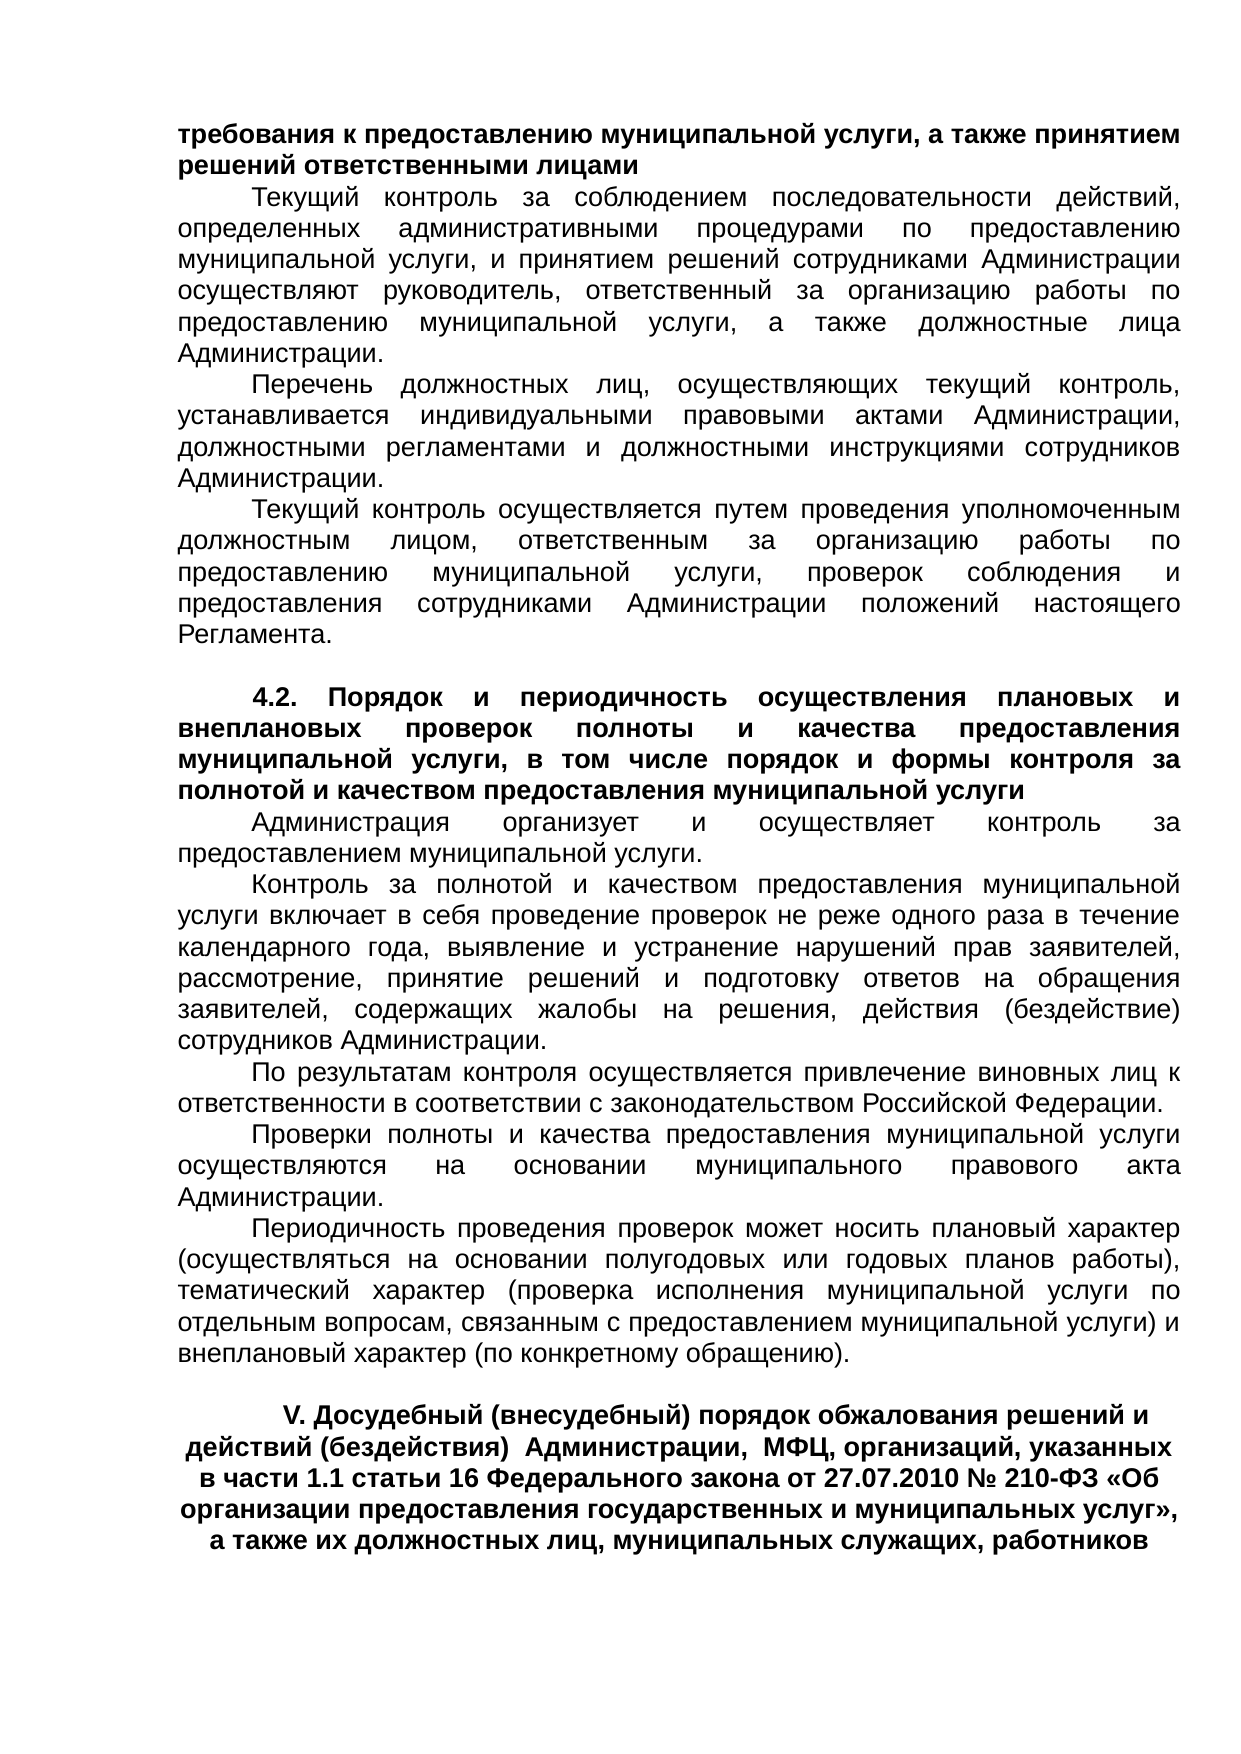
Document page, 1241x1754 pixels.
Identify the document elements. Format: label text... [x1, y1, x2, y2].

text Периодичность проведения проверок может носить плановый характер (осуществляться на основании полугодовых или годовых планов работы), тематический характер (проверка исполнения муниципальной услуги по отдельным вопросам, связанным с предоставлением муниципальной услуги) и внеплановый характер (по конкретному обращению). [177, 1212, 1181, 1368]
text Контроль за полнотой и качеством предоставления муниципальной услуги включает в себя проведение проверок не реже одного раза в течение календарного года, выявление и устранение нарушений прав заявителей, рассмотрение, принятие решений и подготовку ответов на обращения заявителей, содержащих жалобы на решения, действия (бездействие) сотрудников Администрации. [177, 868, 1181, 1056]
text требования к предоставлению муниципальной услуги, а также принятием решений ответственными лицами [177, 118, 1181, 181]
text Текущий контроль осуществляется путем проведения уполномоченным должностным лицом, ответственным за организацию работы по предоставлению муниципальной услуги, проверок соблюдения и предоставления сотрудниками Администрации положений настоящего Регламента. [177, 493, 1181, 649]
text Текущий контроль за соблюдением последовательности действий, определенных административными процедурами по предоставлению муниципальной услуги, и принятием решений сотрудниками Администрации осуществляют руководитель, ответственный за организацию работы по предоставлению муниципальной услуги, а также должностные лица Администрации. [177, 181, 1181, 368]
text Администрация организует и осуществляет контроль за предоставлением муниципальной услуги. [177, 806, 1181, 868]
text Перечень должностных лиц, осуществляющих текущий контроль, устанавливается индивидуальными правовыми актами Администрации, должностными регламентами и должностными инструкциями сотрудников Администрации. [177, 368, 1181, 493]
text 4.2. Порядок и периодичность осуществления плановых и внеплановых проверок полноты и качества предоставления муниципальной услуги, в том числе порядок и формы контроля за полнотой и качеством предоставления муниципальной услуги [177, 681, 1181, 806]
text V. Досудебный (внесудебный) порядок обжалования решений и действий (бездействия) Администрации, МФЦ, организаций, указанных в части 1.1 статьи 16 Федерального закона от 27.07.2010 № 210-ФЗ «Об организации предоставления государственных и муниципальных услуг», а также их должностных лиц, муниципальных служащих, работников [177, 1399, 1181, 1556]
text По результатам контроля осуществляется привлечение виновных лиц к ответственности в соответствии с законодательством Российской Федерации. [177, 1056, 1181, 1118]
text Проверки полноты и качества предоставления муниципальной услуги осуществляются на основании муниципального правового акта Администрации. [177, 1118, 1181, 1212]
